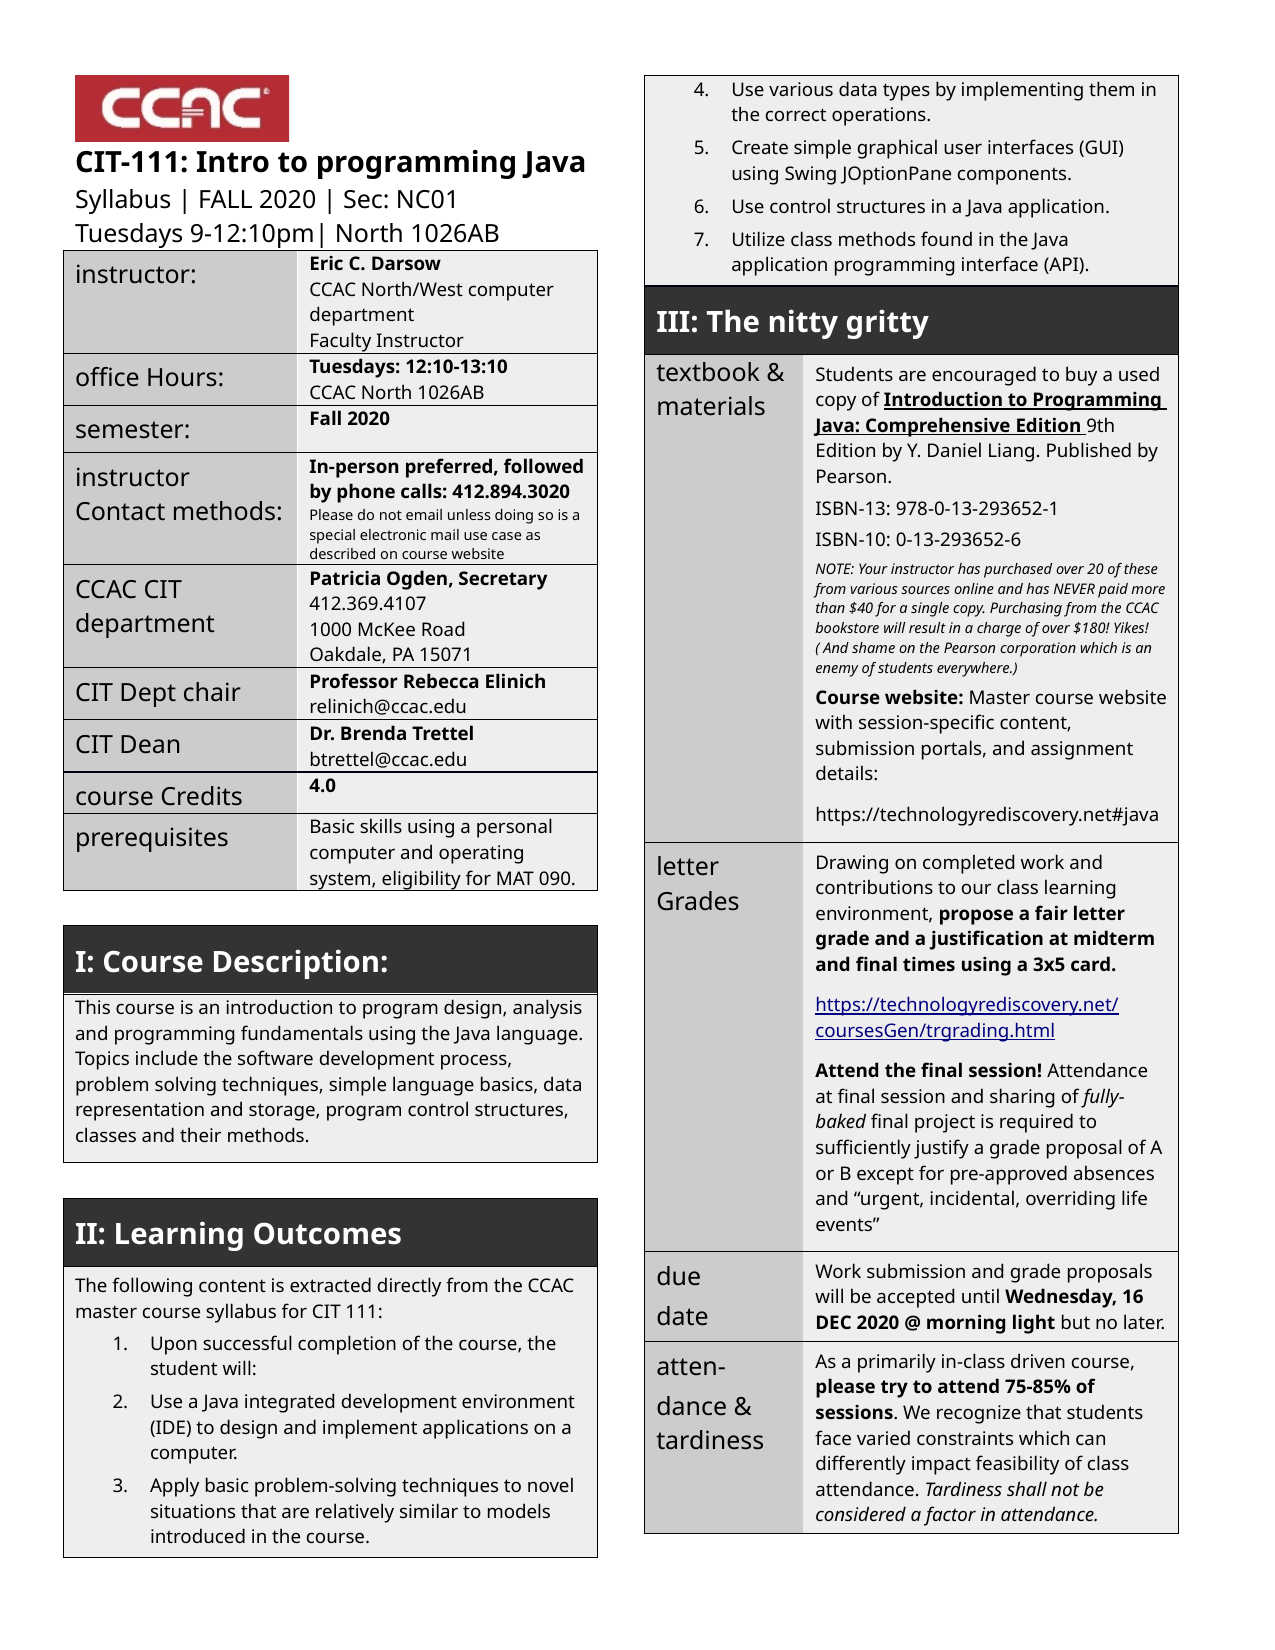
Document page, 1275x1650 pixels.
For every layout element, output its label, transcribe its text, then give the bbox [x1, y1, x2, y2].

table_cell CCAC CIT department [64, 565, 297, 667]
table_cell In-person preferred, followed by phone calls: 412.894.3020 Please do not email unless doing so is a special electronic mail use case as described on course website [298, 453, 597, 564]
table_header Eric C. Darsow CCAC North/West computer department Faculty Instructor [298, 251, 597, 353]
table_cell This course is an introduction to program design, analysis and programming fundamentals using the Java language. Topics include the software development process, problem solving techniques, simple language basics, data representation and storage, program control structures, classes and their methods. [64, 995, 597, 1162]
table_cell office Hours: [64, 354, 297, 405]
table_cell Students are encouraged to buy a used copy of Introduction to Programming Java: Comprehensive Edition 9th Edition by Y. Daniel Liang. Published by Pearson. ISBN-13: 978-0-13-293652-1 ISBN-10: 0-13-293652-6 NOTE: Your instructor has purchased over 20 of these from various sources online and has NEVER paid more than $40 for a single copy. Purchasing from the CCAC bookstore will result in a charge of over $180! Yikes! ( And shame on the Pearson corporation which is an enemy of students everywhere.) Course website: Master course website with session-specific content, submission portals, and assignment details: https://technologyrediscovery.net#java [803, 355, 1178, 842]
table_cell Basic skills using a personal computer and operating system, eligibility for MAT 090. [298, 814, 597, 890]
text Syllabus | FALL 2020 | Sec: NC01 [75, 181, 619, 215]
table_cell atten- dance & tardiness [645, 1342, 803, 1533]
table_cell Work submission and grade proposals will be accepted until Wednesday, 16 DEC 2020 @ morning light but no later. [803, 1252, 1178, 1341]
table_cell 4.0 [298, 773, 597, 813]
table_cell Fall 2020 [298, 406, 597, 452]
text Tuesdays 9-12:10pm| North 1026AB [75, 215, 619, 249]
table_cell The following content is extracted directly from the CCAC master course syllabus for CIT 111: Upon successful completion of the course, the student will: Use a Java integrated development environment (IDE) to design and implement applications on a computer. Apply basic problem-solving techniques to novel situations that are relatively similar to models introduced in the course. Use various data types by implementing them in the correct operations. Create simple graphical user interfaces (GUI) using Swing JOptionPane components. Use control structures in a Java application. Utilize class methods found in the Java application programming interface (API). [645, 76, 1178, 285]
table_header I: Course Description: [64, 926, 597, 993]
table_cell CIT Dean [64, 720, 297, 771]
table_cell semester: [64, 406, 297, 452]
table_cell CIT Dept chair [64, 668, 297, 719]
table_cell instructor Contact methods: [64, 453, 297, 564]
table_cell Drawing on completed work and contributions to our class learning environment, propose a fair letter grade and a justification at midterm and final times using a 3x5 card. https://technologyrediscovery.net/coursesGen/trgrading.html Attend the final session! Attendance at final session and sharing of fully-baked final project is required to sufficiently justify a grade proposal of A or B except for pre-approved absences and “urgent, incidental, overriding life events” [803, 843, 1178, 1251]
table_header instructor: [64, 251, 297, 353]
table_header II: Learning Outcomes [64, 1199, 597, 1266]
table_cell Tuesdays: 12:10-13:10 CCAC North 1026AB [298, 354, 597, 405]
table_cell textbook & materials [645, 355, 803, 842]
picture [75, 75, 290, 142]
text CIT-111: Intro to programming Java [75, 142, 619, 181]
table_cell due date [645, 1252, 803, 1341]
table_cell Professor Rebecca Elinich relinich@ccac.edu [298, 668, 597, 719]
table_cell The following content is extracted directly from the CCAC master course syllabus for CIT 111: Upon successful completion of the course, the student will: Use a Java integrated development environment (IDE) to design and implement applications on a computer. Apply basic problem-solving techniques to novel situations that are relatively similar to models introduced in the course. Use various data types by implementing them in the correct operations. Create simple graphical user interfaces (GUI) using Swing JOptionPane components. Use control structures in a Java application. Utilize class methods found in the Java application programming interface (API). [64, 1267, 597, 1557]
table_cell prerequisites [64, 814, 297, 890]
table_cell letter Grades [645, 843, 803, 1251]
table_cell course Credits [64, 773, 297, 813]
table_cell Dr. Brenda Trettel btrettel@ccac.edu [298, 720, 597, 771]
table_cell Patricia Ogden, Secretary 412.369.4107 1000 McKee Road Oakdale, PA 15071 [298, 565, 597, 667]
table_cell As a primarily in-class driven course, please try to attend 75-85% of sessions. We recognize that students face varied constraints which can differently impact feasibility of class attendance. Tardiness shall not be considered a factor in attendance. [803, 1342, 1178, 1533]
table_header III: The nitty gritty [645, 287, 1178, 354]
